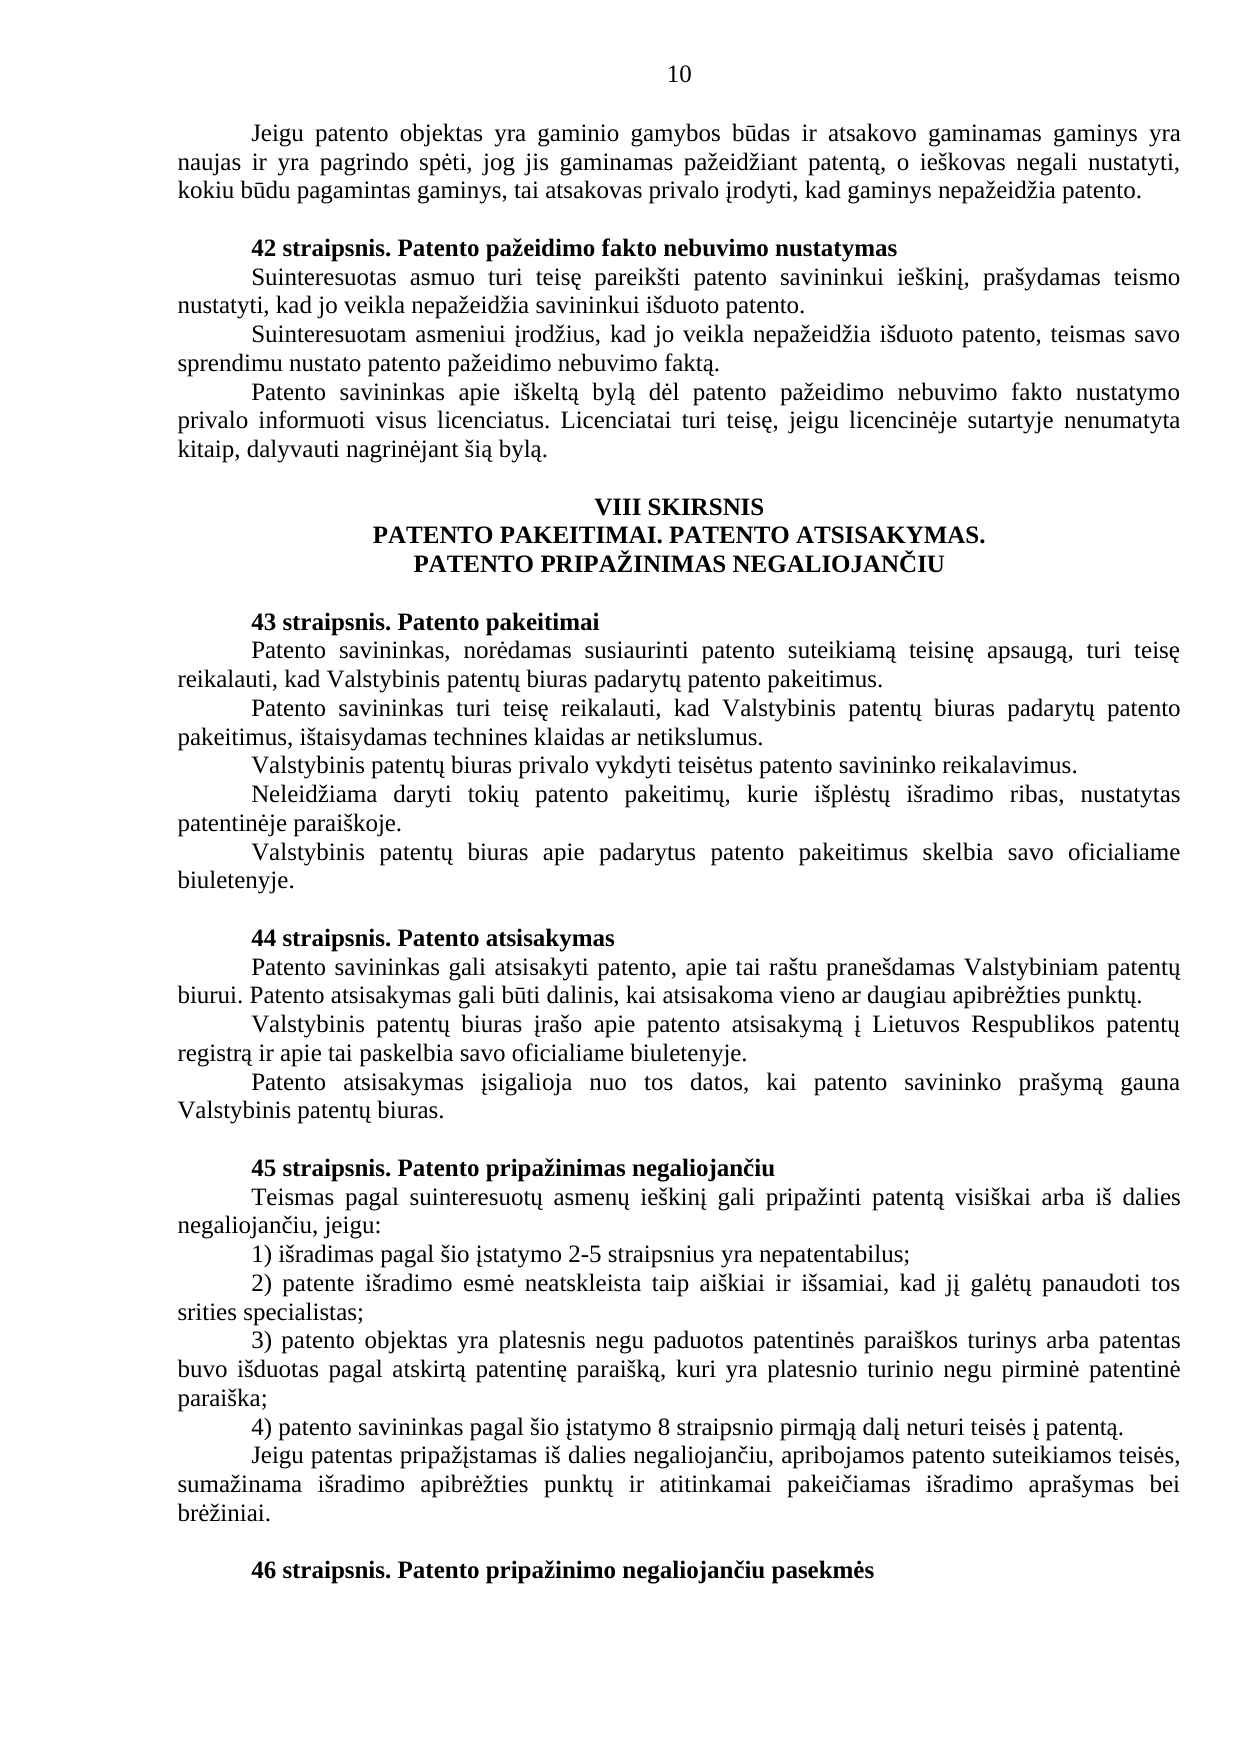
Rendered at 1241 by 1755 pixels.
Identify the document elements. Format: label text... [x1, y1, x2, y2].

text PATENTO PAKEITIMAI. PATENTO ATSISAKYMAS. [177, 521, 1181, 549]
text PATENTO PRIPAŽINIMAS NEGALIOJANČIU [177, 549, 1181, 578]
text 43 straipsnis. Patento pakeitimai [177, 607, 1181, 636]
text Patento savininkas turi teisę reikalauti, kad Valstybinis patentų biuras padarytų patento pakeitimus, ištaisydamas technines klaidas ar netikslumus. [177, 693, 1181, 751]
text 45 straipsnis. Patento pripažinimas negaliojančiu [177, 1153, 1181, 1182]
text Suinteresuotam asmeniui įrodžius, kad jo veikla nepažeidžia išduoto patento, teismas savo sprendimu nustato patento pažeidimo nebuvimo faktą. [177, 319, 1181, 377]
text Jeigu patentas pripažįstamas iš dalies negaliojančiu, apribojamos patento suteikiamos teisės, sumažinama išradimo apibrėžties punktų ir atitinkamai pakeičiamas išradimo aprašymas bei brėžiniai. [177, 1441, 1181, 1527]
text Neleidžiama daryti tokių patento pakeitimų, kurie išplėstų išradimo ribas, nustatytas patentinėje paraiškoje. [177, 779, 1181, 837]
text Suinteresuotas asmuo turi teisę pareikšti patento savininkui ieškinį, prašydamas teismo nustatyti, kad jo veikla nepažeidžia savininkui išduoto patento. [177, 262, 1181, 319]
text 3) patento objektas yra platesnis negu paduotos patentinės paraiškos turinys arba patentas buvo išduotas pagal atskirtą patentinę paraišką, kuri yra platesnio turinio negu pirminė patentinė paraiška; [177, 1326, 1181, 1412]
text Patento savininkas apie iškeltą bylą dėl patento pažeidimo nebuvimo fakto nustatymo privalo informuoti visus licenciatus. Licenciatai turi teisę, jeigu licencinėje sutartyje nenumatyta kitaip, dalyvauti nagrinėjant šią bylą. [177, 377, 1181, 463]
text Teismas pagal suinteresuotų asmenų ieškinį gali pripažinti patentą visiškai arba iš dalies negaliojančiu, jeigu: [177, 1182, 1181, 1239]
text 1) išradimas pagal šio įstatymo 2-5 straipsnius yra nepatentabilus; [177, 1239, 1181, 1268]
text Patento savininkas, norėdamas susiaurinti patento suteikiamą teisinę apsaugą, turi teisę reikalauti, kad Valstybinis patentų biuras padarytų patento pakeitimus. [177, 636, 1181, 693]
text Patento atsisakymas įsigalioja nuo tos datos, kai patento savininko prašymą gauna Valstybinis patentų biuras. [177, 1067, 1181, 1124]
text 2) patente išradimo esmė neatskleista taip aiškiai ir išsamiai, kad jį galėtų panaudoti tos srities specialistas; [177, 1268, 1181, 1326]
text Valstybinis patentų biuras privalo vykdyti teisėtus patento savininko reikalavimus. [177, 751, 1181, 779]
text Valstybinis patentų biuras įrašo apie patento atsisakymą į Lietuvos Respublikos patentų registrą ir apie tai paskelbia savo oficialiame biuletenyje. [177, 1009, 1181, 1067]
text 46 straipsnis. Patento pripažinimo negaliojančiu pasekmės [177, 1556, 1181, 1584]
text Valstybinis patentų biuras apie padarytus patento pakeitimus skelbia savo oficialiame biuletenyje. [177, 837, 1181, 894]
text 44 straipsnis. Patento atsisakymas [177, 923, 1181, 952]
text 42 straipsnis. Patento pažeidimo fakto nebuvimo nustatymas [177, 233, 1181, 262]
text 4) patento savininkas pagal šio įstatymo 8 straipsnio pirmąją dalį neturi teisės į patentą. [177, 1412, 1181, 1441]
text Jeigu patento objektas yra gaminio gamybos būdas ir atsakovo gaminamas gaminys yra naujas ir yra pagrindo spėti, jog jis gaminamas pažeidžiant patentą, o ieškovas negali nustatyti, kokiu būdu pagamintas gaminys, tai atsakovas privalo įrodyti, kad gaminys nepažeidžia patento. [177, 118, 1181, 204]
text Patento savininkas gali atsisakyti patento, apie tai raštu pranešdamas Valstybiniam patentų biurui. Patento atsisakymas gali būti dalinis, kai atsisakoma vieno ar daugiau apibrėžties punktų. [177, 952, 1181, 1009]
text VIII SKIRSNIS [177, 492, 1181, 521]
